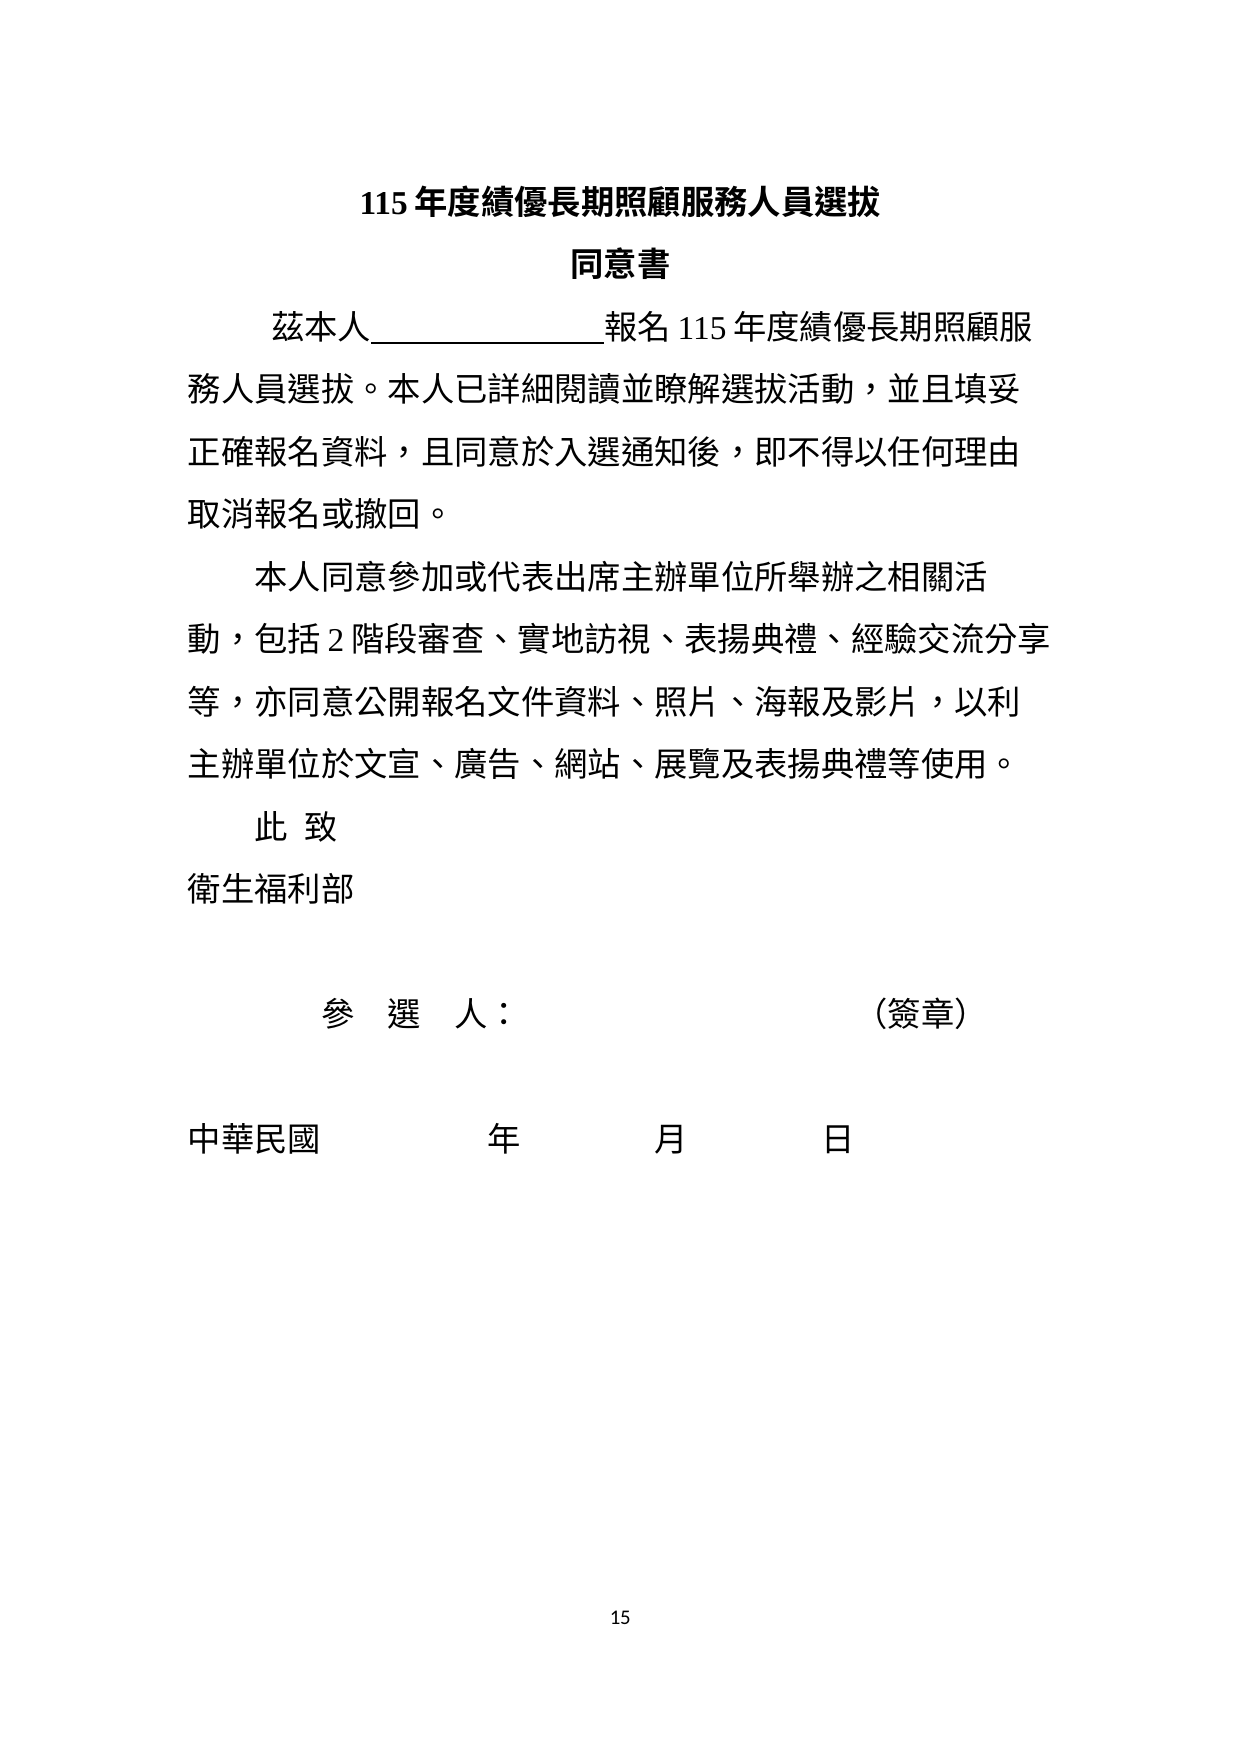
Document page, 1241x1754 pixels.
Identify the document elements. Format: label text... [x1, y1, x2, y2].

text 115年度績優長期照顧服務人員選拔 [187, 158, 1053, 221]
text 同意書 [187, 221, 1053, 283]
text 茲本人 報名115年度績優長期照顧服務人員選拔。本人已詳細閱讀並瞭解選拔活動，並且填妥正確報名資料，且同意於入選通知後，即不得以任何理由取消報名或撤回。 本人同意參加或代表出席主辦單位所舉辦之相關活動，包括2階段審查、實地訪視、表揚典禮、經驗交流分享等，亦同意公開報名文件資料、照片、海報及影片，以利主辦單位於文宣、廣告、網站、展覽及表揚典禮等使用。 此 致 衛生福利部 [187, 283, 1053, 971]
text 參 選 人： （簽章） [187, 971, 1053, 1033]
text 中華民國 年 月 日 [187, 1096, 1053, 1158]
